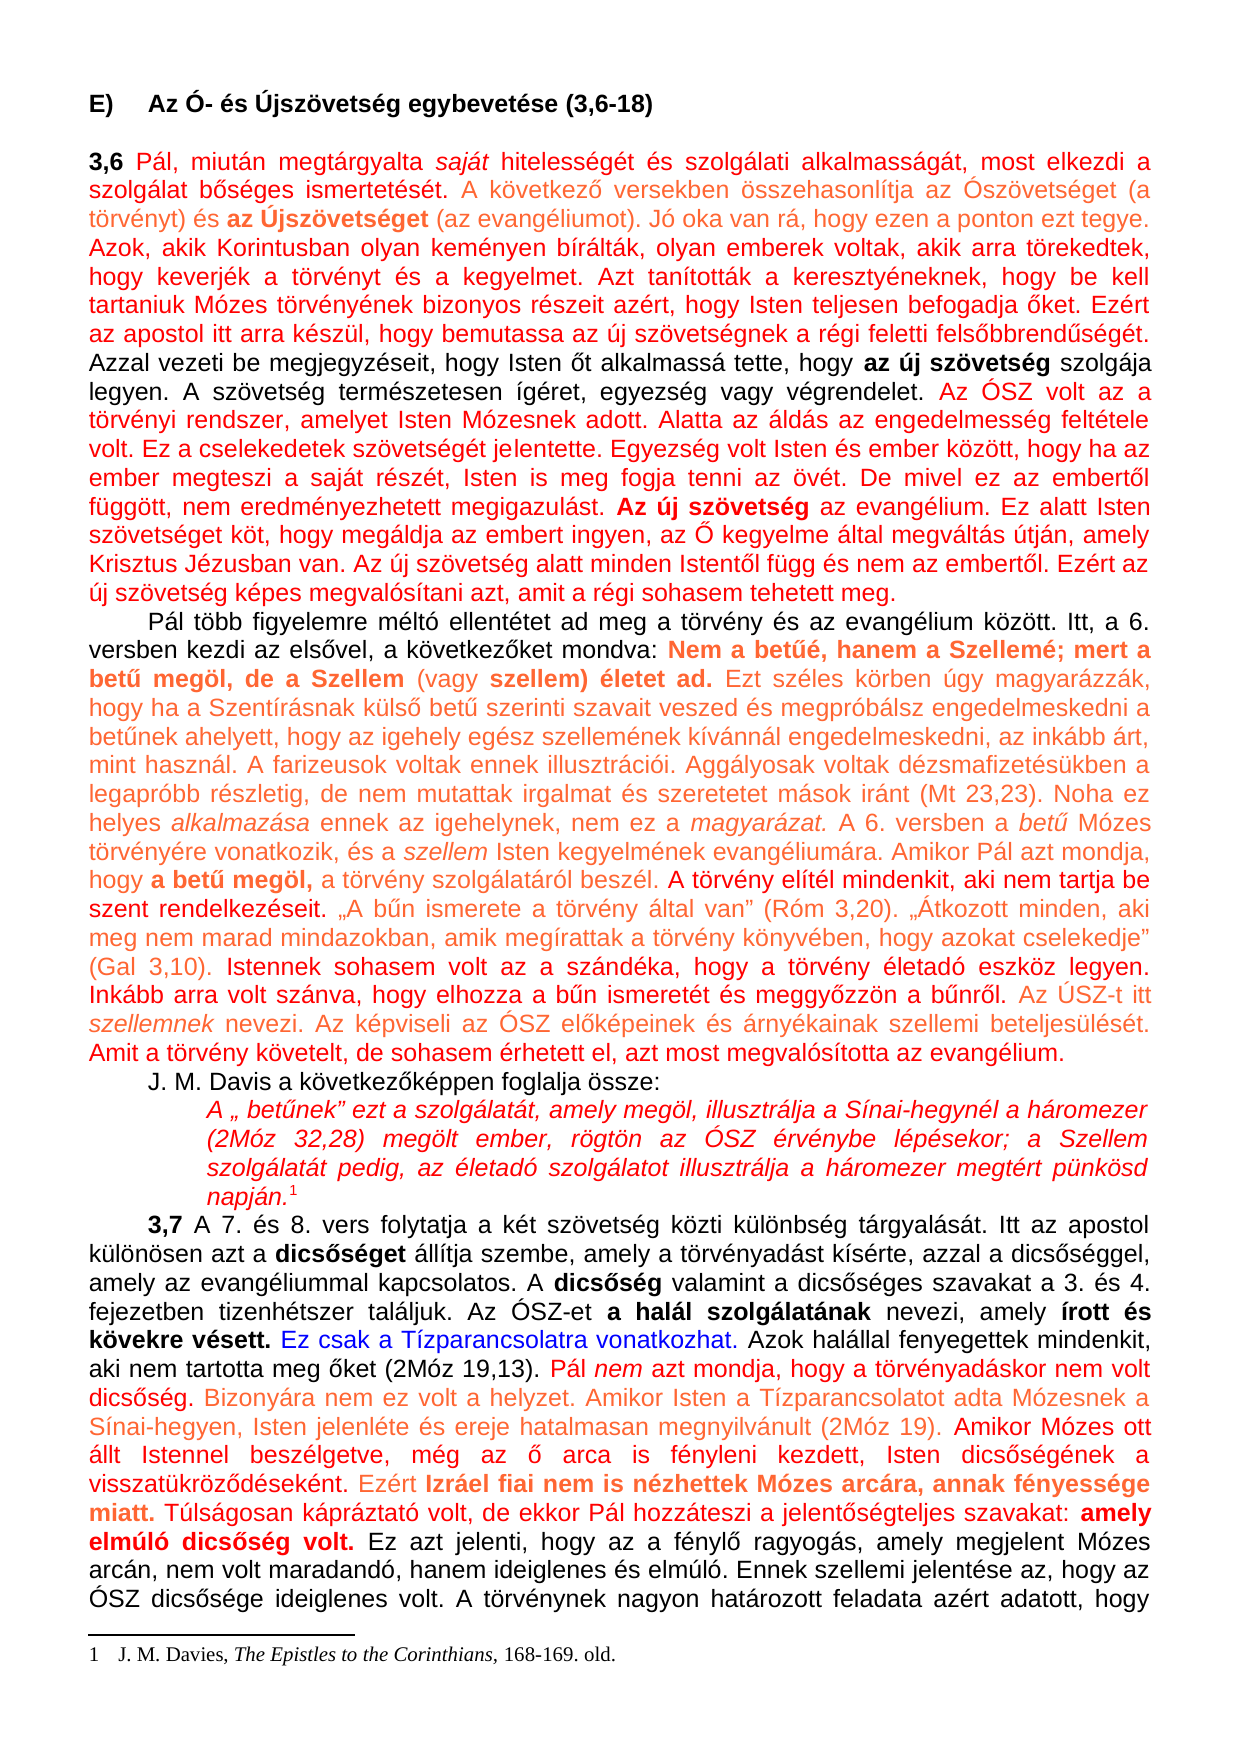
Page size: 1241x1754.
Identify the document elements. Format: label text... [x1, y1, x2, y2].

text J. M. Davies, The Epistles to the Corinthians, 168-169. old. [88, 1641, 1152, 1665]
text A „ betűnek” ezt a szolgálatát, amely megöl, illusztrálja a Sínai-hegynél a háromezer (2Móz 32,28) megölt ember, rögtön az ÓSZ érvénybe lépésekor; a Szellem szolgálatát pedig, az életadó szolgálatot illusztrálja a háromezer megtért pünkösd napján. [207, 1096, 1152, 1211]
text Pál több figyelemre méltó ellentétet ad meg a törvény és az evangélium között. Itt, a 6. versben kezdi az elsővel, a következőket mondva: Nem a betűé, hanem a Szellemé; mert a betű megöl, de a Szellem (vagy szellem) életet ad. Ezt széles körben úgy magyarázzák, hogy ha a Szentírásnak külső betű szerinti szavait veszed és megpróbálsz engedelmeskedni a betűnek ahelyett, hogy az igehely egész szellemének kívánnál engedelmeskedni, az inkább árt, mint használ. A farizeusok voltak ennek illusztrációi. Aggályosak voltak dézsmafizetésükben a legapróbb részletig, de nem mutattak irgalmat és szeretetet mások iránt (Mt 23,23). Noha ez helyes alkalmazása ennek az igehelynek, nem ez a magyarázat. A 6. versben a betű Mózes törvényére vonatkozik, és a szellem Isten kegyelmének evangéliumára. Amikor Pál azt mondja, hogy a betű megöl, a törvény szolgálatáról beszél. A törvény elítél mindenkit, aki nem tartja be szent rendelkezéseit. „A bűn ismerete a törvény által van” (Róm 3,20). „Átkozott minden, aki meg nem marad mindazokban, amik megírattak a törvény könyvében, hogy azokat cselekedje” (Gal 3,10). Istennek sohasem volt az a szándéka, hogy a törvény életadó eszköz legyen. Inkább arra volt szánva, hogy elhozza a bűn ismeretét és meggyőzzön a bűnről. Az ÚSZ-t itt szellemnek nevezi. Az képviseli az ÓSZ előképeinek és árnyékainak szellemi beteljesülését. Amit a törvény követelt, de sohasem érhetett el, azt most megvalósította az evangélium. [88, 607, 1152, 1067]
text 3,6 Pál, miután megtárgyalta saját hitelességét és szolgálati alkalmasságát, most elkezdi a szolgálat bőséges ismertetését. A következő versekben összehasonlítja az Ószövetséget (a törvényt) és az Újszövetséget (az evangéliumot). Jó oka van rá, hogy ezen a ponton ezt tegye. Azok, akik Korintusban olyan keményen bírálták, olyan emberek voltak, akik arra törekedtek, hogy keverjék a törvényt és a kegyelmet. Azt tanították a keresztyéneknek, hogy be kell tartaniuk Mózes törvényének bizonyos részeit azért, hogy Isten teljesen befogadja őket. Ezért az apostol itt arra készül, hogy bemutassa az új szövetségnek a régi feletti felsőbbrendűségét. Azzal vezeti be megjegyzéseit, hogy Isten őt alkalmassá tette, hogy az új szövetség szolgája legyen. A szövetség természetesen ígéret, egyezség vagy végrendelet. Az ÓSZ volt az a törvényi rendszer, amelyet Isten Mózesnek adott. Alatta az áldás az engedelmesség feltétele volt. Ez a cselekedetek szövetségét je­lentette. Egyezség volt Isten és ember között, hogy ha az ember megteszi a saját részét, Isten is meg fogja tenni az övét. De mivel ez az embertől függött, nem eredményezhetett megigazulást. Az új szövetség az evangélium. Ez alatt Isten szövetséget köt, hogy megáldja az embert ingyen, az Ő kegyelme által megváltás útján, amely Krisztus Jézusban van. Az új szövetség alatt minden Istentől függ és nem az embertől. Ezért az új szövetség képes megvalósítani azt, amit a régi sohasem tehetett meg. [88, 147, 1152, 607]
text 3,7 A 7. és 8. vers folytatja a két szövetség közti különbség tárgyalását. Itt az apostol különösen azt a dicsőséget állítja szembe, amely a törvényadást kísérte, azzal a dicsőséggel, amely az evangéliummal kapcsolatos. A dicsőség valamint a dicsőséges szavakat a 3. és 4. fejezetben tizenhétszer találjuk. Az ÓSZ-et a halál szolgálatának nevezi, amely írott és kövekre vésett. Ez csak a Tízparancsolatra vonatkozhat. Azok halállal fenyegettek mindenkit, aki nem tartotta meg őket (2Móz 19,13). Pál nem azt mondja, hogy a törvényadáskor nem volt dicsőség. Bizonyára nem ez volt a helyzet. Amikor Isten a Tízparancsolatot adta Mózesnek a Sínai-hegyen, Isten jelenléte és ereje hatalmasan megnyilvánult (2Móz 19). Amikor Mózes ott állt Istennel beszélgetve, még az ő arca is fényleni kezdett, Isten dicsőségének a visszatükröződéseként. Ezért Izráel fiai nem is nézhettek Mózes arcára, annak fényessége miatt. Túlságosan kápráztató volt, de ekkor Pál hozzáteszi a jelentőségteljes szavakat: amely elmúló dicsőség volt. Ez azt jelenti, hogy az a fénylő ragyogás, amely megjelent Mózes arcán, nem volt maradandó, hanem ideiglenes és elmúló. Ennek szellemi jelentése az, hogy az ÓSZ dicsősége ideiglenes volt. A törvénynek nagyon határozott feladata azért adatott, hogy [88, 1211, 1152, 1613]
text J. M. Davis a következőképpen foglalja össze: [88, 1067, 1152, 1096]
text E) Az Ó‑ és Újszövetség egybevetése (3,6-18) [88, 88, 1152, 117]
